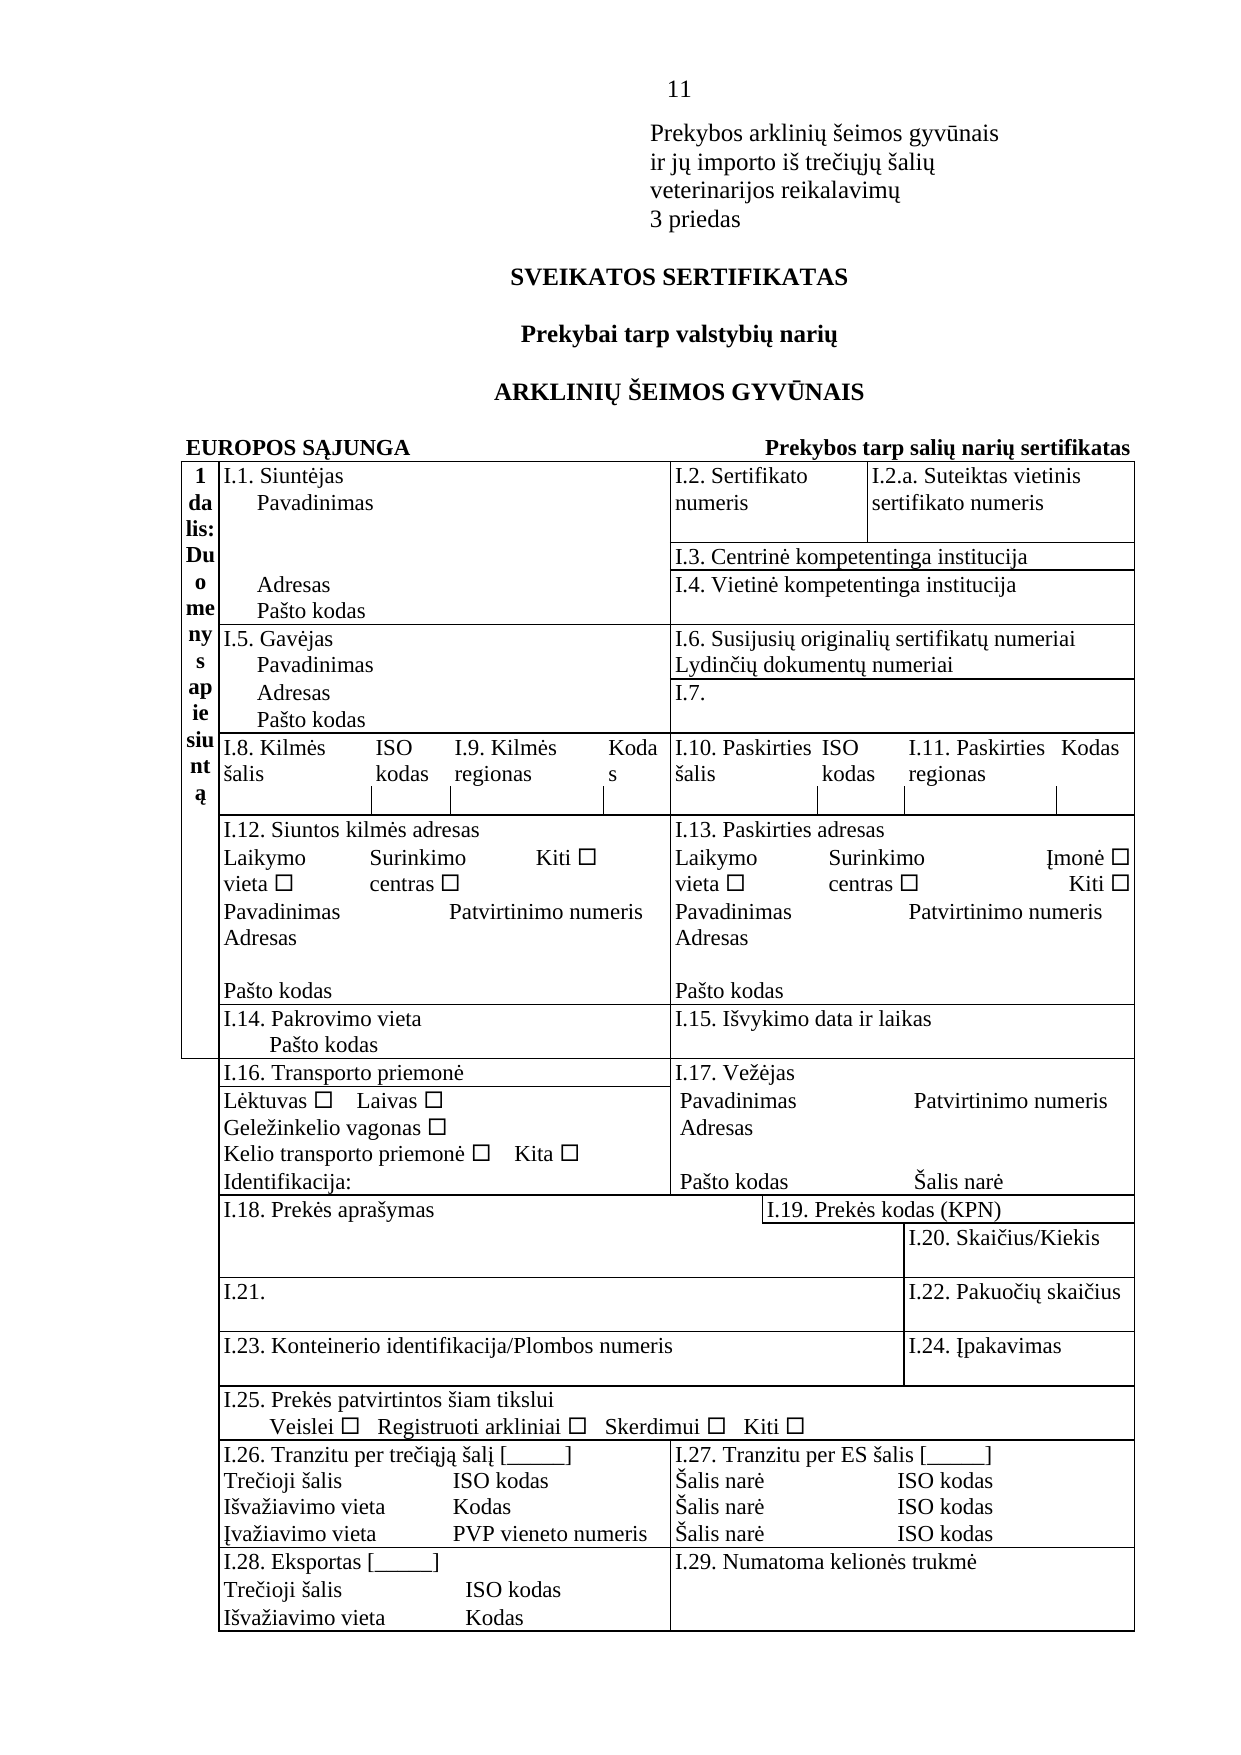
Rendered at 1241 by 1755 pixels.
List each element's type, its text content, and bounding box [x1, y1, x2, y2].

table_cell ISO kodas [440, 1467, 670, 1493]
table_cell Įvažiavimo vieta [220, 1520, 440, 1546]
table_cell Adresas Pašto kodas [220, 569, 670, 623]
table_cell ISO kodas [818, 734, 904, 786]
table_cell I.4. Vietinė kompetentinga institucija [671, 571, 1134, 623]
table_cell Išvažiavimo vieta [220, 1602, 440, 1630]
text Prekybos arklinių šeimos gyvūnais [650, 118, 1181, 147]
table_cell I.14. Pakrovimo vieta Pašto kodas [220, 1005, 670, 1058]
table_cell [1057, 786, 1134, 814]
table_cell Kodas [440, 1602, 670, 1630]
table_cell Laikymo vieta [] [220, 842, 365, 896]
text ir jų importo iš trečiųjų šalių [650, 147, 1181, 176]
table_cell [181, 1276, 218, 1331]
table_cell ISO kodas [371, 734, 450, 786]
table_cell I.25. Prekės patvirtintos šiam tikslui Veislei [] Registruoti arkliniai [] Skerdimui [] Kiti [] [220, 1387, 1134, 1439]
table_cell [372, 786, 450, 814]
table_cell Surinkimo centras [] [365, 842, 531, 896]
table_cell Trečioji šalis [220, 1574, 440, 1602]
table_cell ISO kodas [893, 1467, 1134, 1493]
table_cell I.29. Numatoma kelionės trukmė [671, 1548, 1134, 1630]
table_cell Šalis narė [671, 1520, 893, 1546]
table_cell Kiti [] [531, 842, 670, 896]
table_cell I.9. Kilmės regionas [450, 734, 604, 786]
table_cell I.23. Konteinerio identifikacija/Plombos numeris [220, 1332, 903, 1385]
table_cell [181, 1546, 218, 1630]
table_cell Įmonė [] Kiti [] [982, 842, 1134, 896]
table_cell Pavadinimas Adresas Pašto kodas [220, 896, 445, 1003]
table_cell [181, 1059, 218, 1194]
table_cell I.2. Sertifikato numeris [671, 462, 867, 541]
table_cell [181, 1194, 218, 1222]
table_cell ISO kodas [893, 1494, 1134, 1520]
table_cell [181, 1439, 218, 1546]
table_cell I.1. Siuntėjas Pavadinimas [220, 462, 670, 541]
table_cell [604, 786, 670, 814]
table_cell ISO kodas [893, 1520, 1134, 1546]
table_cell Šalis narė [910, 1166, 1134, 1194]
table_cell I.20. Skaičius/Kiekis [905, 1224, 1134, 1276]
table_cell ISO kodas [440, 1574, 670, 1602]
table_cell [905, 786, 1056, 814]
table_cell I.18. Prekės aprašymas [220, 1196, 762, 1222]
table_cell [220, 541, 670, 569]
table_cell Adresas Pašto kodas [220, 678, 670, 732]
table_cell Pavadinimas Adresas [671, 1086, 909, 1166]
table_cell I.6. Susijusių originalių sertifikatų numeriai Lydinčių dokumentų numeriai [671, 625, 1134, 678]
table_cell I.19. Prekės kodas (KPN) [763, 1196, 1134, 1222]
table_cell Kodas [440, 1494, 670, 1520]
table_cell [181, 1222, 218, 1276]
text ARKLINIŲ ŠEIMOS GYVŪNAIS [177, 377, 1181, 406]
table_cell I.12. Siuntos kilmės adresas [220, 816, 670, 842]
table_cell I.13. Paskirties adresas [671, 816, 1134, 842]
table_cell Pašto kodas [671, 1166, 909, 1194]
table_cell I.10. Paskirties šalis [671, 734, 817, 786]
table_cell Šalis narė [671, 1494, 893, 1520]
table_cell I.8. Kilmės šalis [220, 734, 371, 786]
table_cell I.3. Centrinė kompetentinga institucija [671, 543, 1134, 569]
table_cell I.16. Transporto priemonė [220, 1059, 670, 1086]
table_cell Surinkimo centras [] [824, 842, 982, 896]
text Prekybai tarp valstybių narių [177, 319, 1181, 348]
table_header Prekybos tarp salių narių sertifikatas [671, 434, 1134, 461]
table_cell I.15. Išvykimo data ir laikas [671, 1005, 1134, 1058]
table_cell Kodas [1057, 734, 1134, 786]
table_cell [818, 786, 904, 814]
table_cell 1 dalis: Duomenys apie siuntą [182, 462, 218, 1058]
table_cell I.21. [220, 1278, 903, 1331]
table_cell I.26. Tranzitu per trečiąją šalį [_____] [220, 1441, 670, 1467]
table_cell I.11. Paskirties regionas [904, 734, 1057, 786]
text 3 priedas [649, 204, 1181, 233]
table_cell Išvažiavimo vieta [220, 1494, 440, 1520]
table_cell Patvirtinimo numeris [904, 896, 1134, 1003]
table_cell Identifikacija: [220, 1166, 670, 1194]
table_cell Laikymo vieta [] [671, 842, 824, 896]
table_cell [220, 786, 371, 814]
table_cell I.17. Vežėjas [671, 1059, 1134, 1086]
table_cell [181, 1331, 218, 1385]
table_cell Šalis narė [671, 1467, 893, 1493]
text SVEIKATOS SERTIFIKATAS [177, 262, 1181, 291]
table_cell I.22. Pakuočių skaičius [905, 1278, 1134, 1331]
table_cell Pavadinimas Adresas Pašto kodas [671, 896, 904, 1003]
table_cell I.24. Įpakavimas [905, 1332, 1134, 1385]
table_cell Patvirtinimo numeris [445, 896, 670, 1003]
table_cell [220, 1222, 903, 1276]
table_header EUROPOS SĄJUNGA [181, 434, 671, 461]
table_cell Lėktuvas [] Laivas [] Geležinkelio vagonas [] Kelio transporto priemonė [] Kita [] [220, 1087, 670, 1166]
table_cell [671, 786, 817, 814]
table_cell Kodas [604, 734, 670, 786]
table_cell [451, 786, 603, 814]
table_cell I.5. Gavėjas Pavadinimas [220, 625, 670, 678]
table_cell Trečioji šalis [220, 1467, 440, 1493]
table_cell I.27. Tranzitu per ES šalis [_____] [671, 1441, 1134, 1467]
text veterinarijos reikalavimų [650, 176, 1181, 204]
table_cell I.2.a. Suteiktas vietinis sertifikato numeris [868, 462, 1134, 541]
table_cell PVP vieneto numeris [440, 1520, 670, 1546]
table_cell Patvirtinimo numeris [910, 1086, 1134, 1166]
table_cell [181, 1385, 218, 1439]
table_cell I.7. [671, 680, 1134, 732]
table_cell I.28. Eksportas [_____] [220, 1548, 670, 1574]
